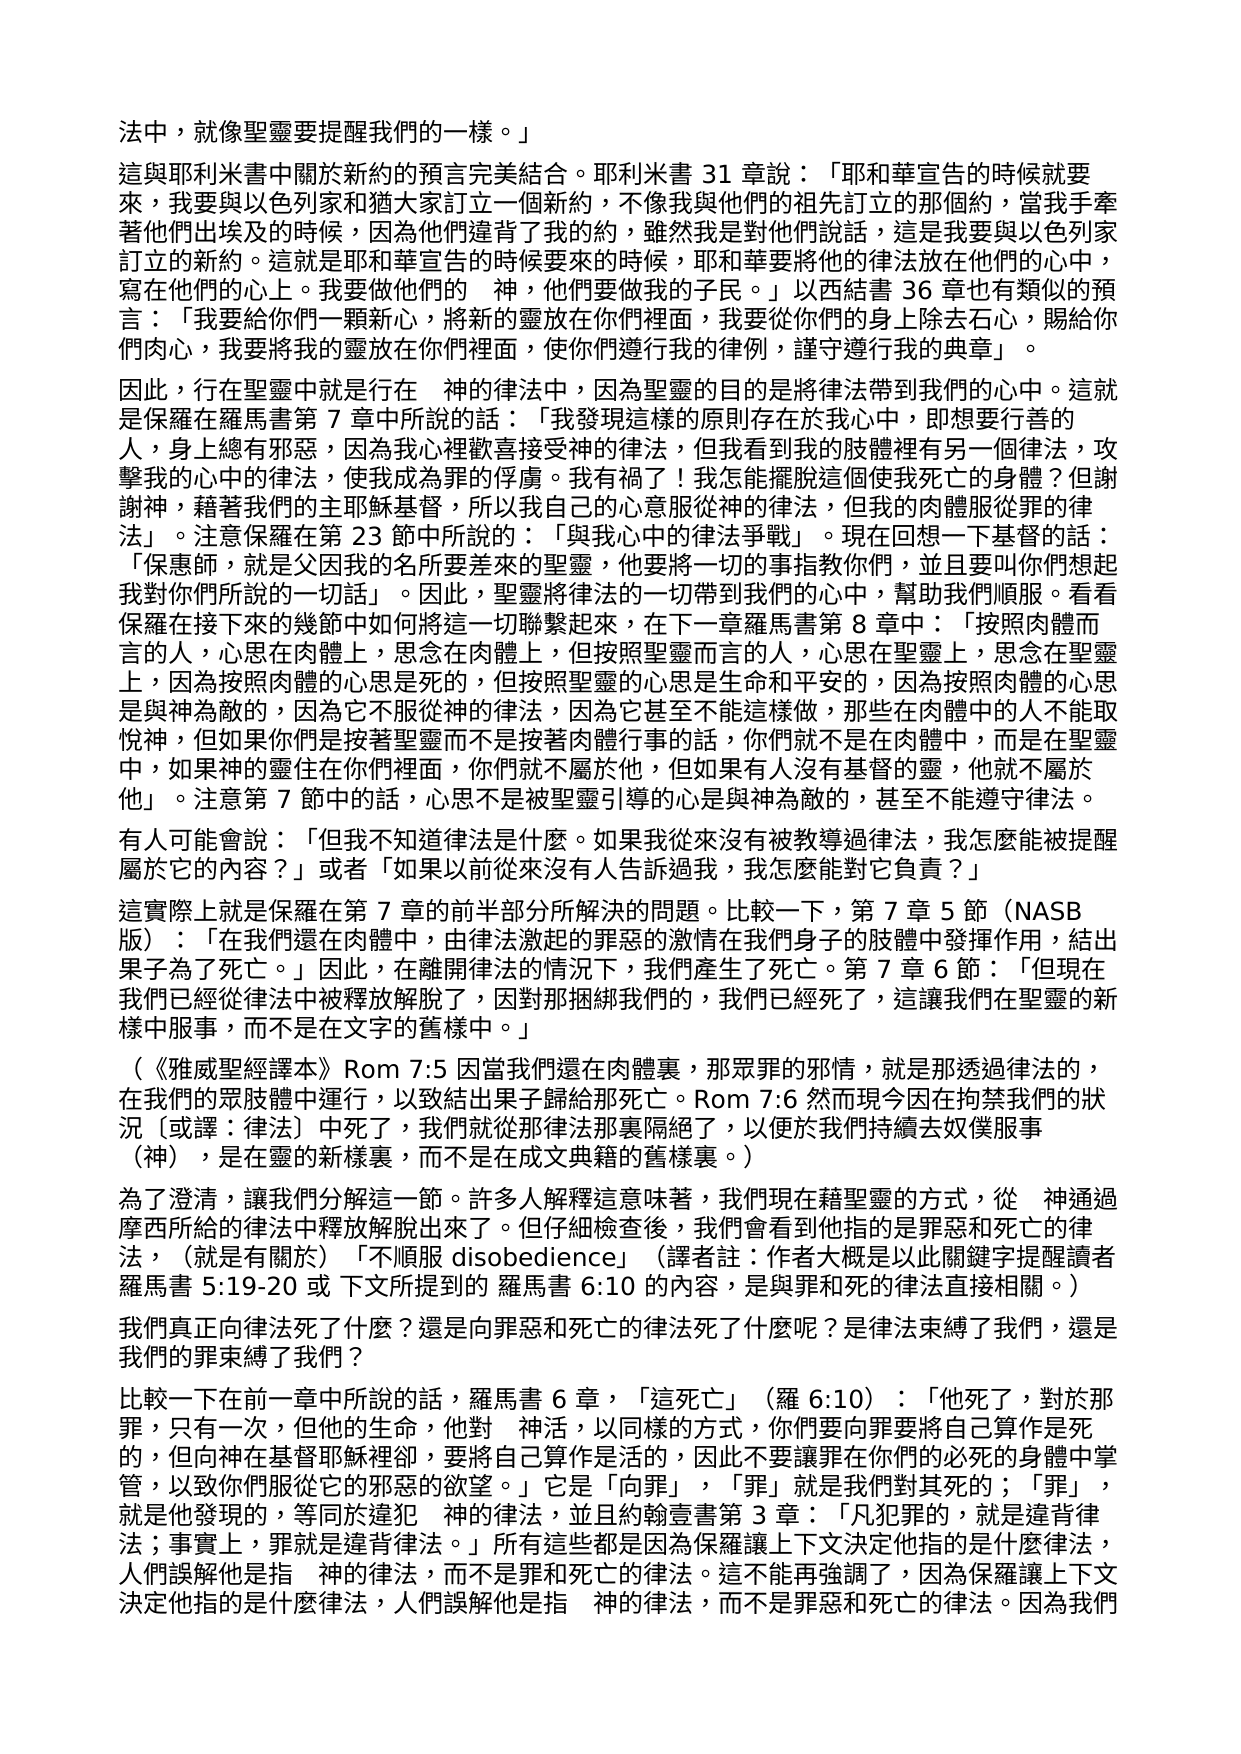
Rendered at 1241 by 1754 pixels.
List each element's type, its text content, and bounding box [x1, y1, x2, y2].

text 為了澄清，讓我們分解這一節。許多人解釋這意味著，我們現在藉聖靈的方式，從 神通過摩西所給的律法中釋放解脫出來了。但仔細檢查後，我們會看到他指的是罪惡和死亡的律法，（就是有關於）「不順服 disobedience」（譯者註：作者大概是以此關鍵字提醒讀者羅馬書 5:19-20 或 下文所提到的 羅馬書 6:10 的內容，是與罪和死的律法直接相關。） [118, 1185, 1122, 1301]
text 比較一下在前一章中所說的話，羅馬書 6 章，「這死亡」（羅 6:10）：「他死了，對於那罪，只有一次，但他的生命，他對 神活，以同樣的方式，你們要向罪要將自己算作是死的，但向神在基督耶穌裡卻，要將自己算作是活的，因此不要讓罪在你們的必死的身體中掌管，以致你們服從它的邪惡的欲望。」它是「向罪」，「罪」就是我們對其死的；「罪」，就是他發現的，等同於違犯 神的律法，並且約翰壹書第 3 章：「凡犯罪的，就是違背律法；事實上，罪就是違背律法。」所有這些都是因為保羅讓上下文決定他指的是什麼律法，人們誤解他是指 神的律法，而不是罪和死亡的律法。這不能再強調了，因為保羅讓上下文決定他指的是什麼律法，人們誤解他是指 神的律法，而不是罪惡和死亡的律法。因為我們 [118, 1385, 1122, 1618]
text 有人可能會說：「但我不知道律法是什麼。如果我從來沒有被教導過律法，我怎麼能被提醒屬於它的內容？」或者「如果以前從來沒有人告訴過我，我怎麼能對它負責？」 [118, 826, 1122, 885]
text 因此，行在聖靈中就是行在 神的律法中，因為聖靈的目的是將律法帶到我們的心中。這就是保羅在羅馬書第 7 章中所說的話：「我發現這樣的原則存在於我心中，即想要行善的人，身上總有邪惡，因為我心裡歡喜接受神的律法，但我看到我的肢體裡有另一個律法，攻擊我的心中的律法，使我成為罪的俘虜。我有禍了！我怎能擺脫這個使我死亡的身體？但謝謝神，藉著我們的主耶穌基督，所以我自己的心意服從神的律法，但我的肉體服從罪的律法」。注意保羅在第 23 節中所說的：「與我心中的律法爭戰」。現在回想一下基督的話：「保惠師，就是父因我的名所要差來的聖靈，他要將一切的事指教你們，並且要叫你們想起我對你們所說的一切話」。因此，聖靈將律法的一切帶到我們的心中，幫助我們順服。看看保羅在接下來的幾節中如何將這一切聯繫起來，在下一章羅馬書第 8 章中：「按照肉體而言的人，心思在肉體上，思念在肉體上，但按照聖靈而言的人，心思在聖靈上，思念在聖靈上，因為按照肉體的心思是死的，但按照聖靈的心思是生命和平安的，因為按照肉體的心思是與神為敵的，因為它不服從神的律法，因為它甚至不能這樣做，那些在肉體中的人不能取悅神，但如果你們是按著聖靈而不是按著肉體行事的話，你們就不是在肉體中，而是在聖靈中，如果神的靈住在你們裡面，你們就不屬於他，但如果有人沒有基督的靈，他就不屬於他」。注意第 7 節中的話，心思不是被聖靈引導的心是與神為敵的，甚至不能遵守律法。 [118, 376, 1122, 814]
text 法中，就像聖靈要提醒我們的一樣。」 [118, 118, 1122, 147]
text 這實際上就是保羅在第 7 章的前半部分所解決的問題。比較一下，第 7 章 5 節（NASB 版）：「在我們還在肉體中，由律法激起的罪惡的激情在我們身子的肢體中發揮作用，結出果子為了死亡。」因此，在離開律法的情況下，我們產生了死亡。第 7 章 6 節：「但現在我們已經從律法中被釋放解脫了，因對那捆綁我們的，我們已經死了，這讓我們在聖靈的新樣中服事，而不是在文字的舊樣中。」 [118, 897, 1122, 1043]
text 這與耶利米書中關於新約的預言完美結合。耶利米書 31 章說：「耶和華宣告的時候就要來，我要與以色列家和猶大家訂立一個新約，不像我與他們的祖先訂立的那個約，當我手牽著他們出埃及的時候，因為他們違背了我的約，雖然我是對他們說話，這是我要與以色列家訂立的新約。這就是耶和華宣告的時候要來的時候，耶和華要將他的律法放在他們的心中，寫在他們的心上。我要做他們的 神，他們要做我的子民。」以西結書 36 章也有類似的預言：「我要給你們一顆新心，將新的靈放在你們裡面，我要從你們的身上除去石心，賜給你們肉心，我要將我的靈放在你們裡面，使你們遵行我的律例，謹守遵行我的典章」。 [118, 160, 1122, 364]
text （《雅威聖經譯本》Rom 7:5 因當我們還在肉體裏，那眾罪的邪情，就是那透過律法的，在我們的眾肢體中運行，以致結出果子歸給那死亡。Rom 7:6 然而現今因在拘禁我們的狀況〔或譯：律法〕中死了，我們就從那律法那裏隔絕了，以便於我們持續去奴僕服事（神），是在靈的新樣裏，而不是在成文典籍的舊樣裏。） [118, 1056, 1122, 1172]
text 我們真正向律法死了什麼？還是向罪惡和死亡的律法死了什麼呢？是律法束縛了我們，還是我們的罪束縛了我們？ [118, 1314, 1122, 1372]
